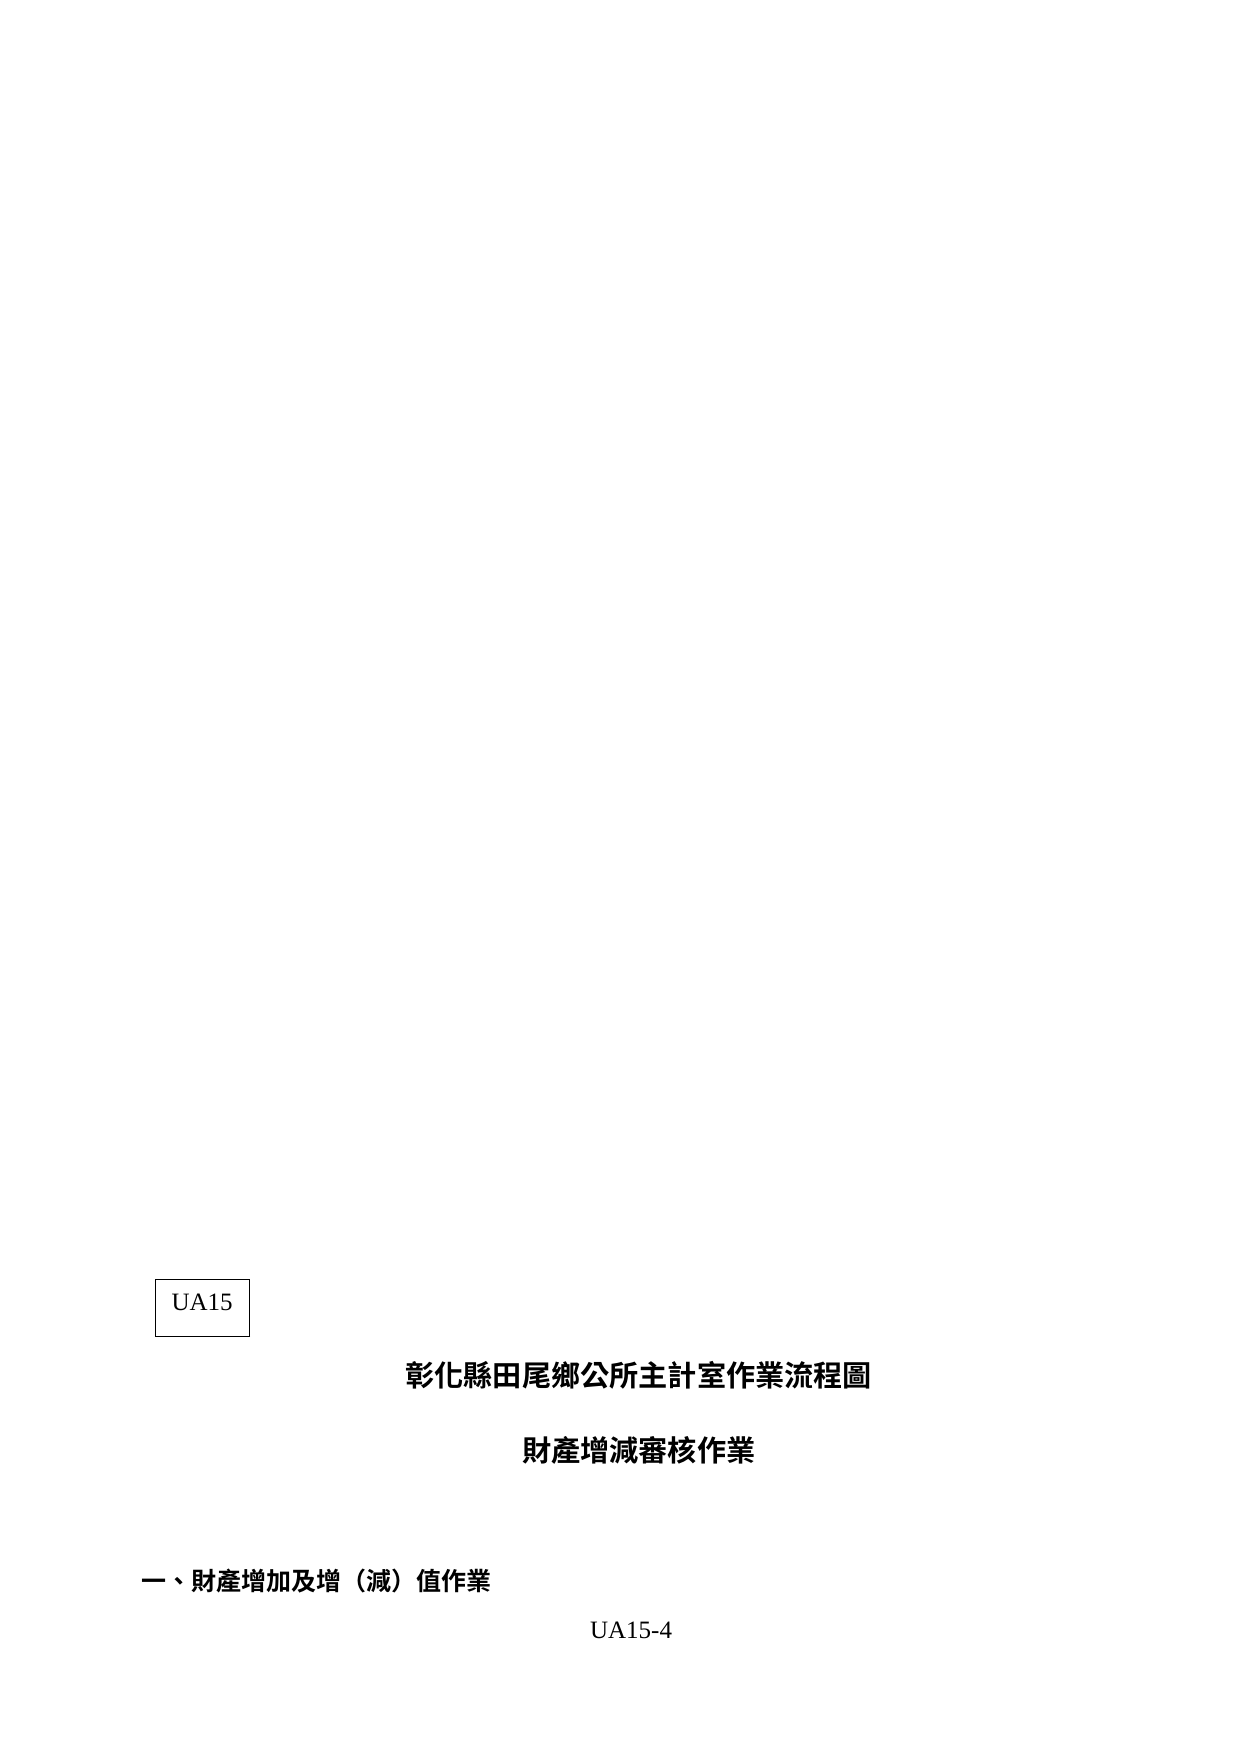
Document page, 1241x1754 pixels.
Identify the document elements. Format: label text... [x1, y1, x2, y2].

text 一、財產增加及增（減）值作業 [118, 1561, 1087, 1598]
text 財產增減審核作業 [137, 1411, 1087, 1486]
text UA15 [171, 1288, 233, 1316]
text 彰化縣田尾鄉公所主計室作業流程圖 [137, 1336, 1087, 1411]
